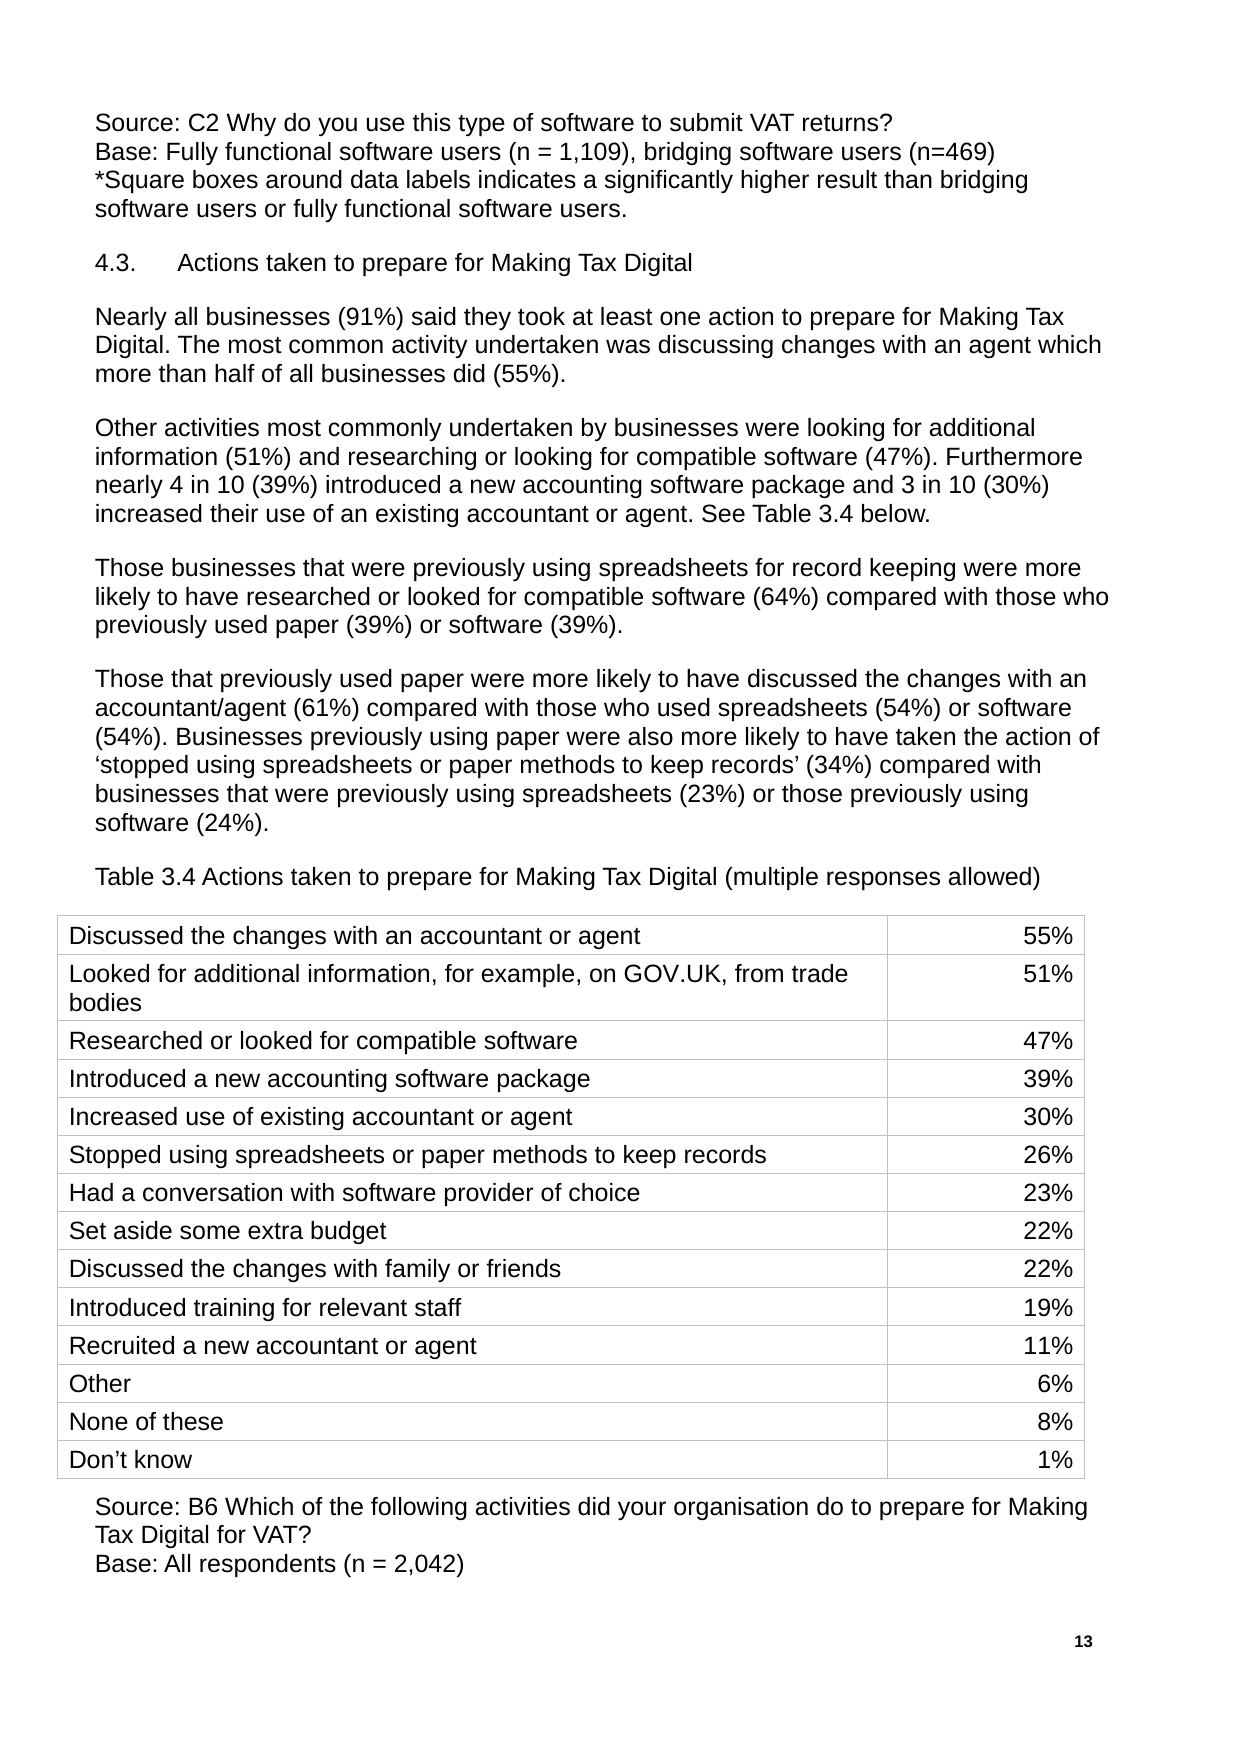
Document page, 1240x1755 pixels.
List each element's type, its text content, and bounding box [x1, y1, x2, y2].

table_cell 19% [888, 1288, 1084, 1325]
table_header 55% [888, 916, 1084, 953]
table_cell 30% [888, 1098, 1084, 1135]
table_cell Recruited a new accountant or agent [58, 1326, 887, 1363]
table_cell 8% [888, 1403, 1084, 1440]
text Table 3.4 Actions taken to prepare for Making Tax Digital (multiple responses allowed) [94, 862, 1121, 890]
table_cell Set aside some extra budget [58, 1212, 887, 1249]
table_cell Introduced training for relevant staff [58, 1288, 887, 1325]
table_cell 1% [888, 1441, 1084, 1478]
text Nearly all businesses (91%) said they took at least one action to prepare for Making Tax Digital. The most common activity undertaken was discussing changes with an agent which more than half of all businesses did (55%). [94, 302, 1121, 388]
table_cell Don’t know [58, 1441, 887, 1478]
table_cell 22% [888, 1212, 1084, 1249]
table_cell Increased use of existing accountant or agent [58, 1098, 887, 1135]
table_cell 39% [888, 1060, 1084, 1097]
table_cell Introduced a new accounting software package [58, 1060, 887, 1097]
text Those businesses that were previously using spreadsheets for record keeping were more likely to have researched or looked for compatible software (64%) compared with those who previously used paper (39%) or software (39%). [94, 553, 1121, 639]
table_cell Researched or looked for compatible software [58, 1021, 887, 1058]
text Those that previously used paper were more likely to have discussed the changes with an accountant/agent (61%) compared with those who used spreadsheets (54%) or software (54%). Businesses previously using paper were also more likely to have taken the action of ‘stopped using spreadsheets or paper methods to keep records’ (34%) compared with businesses that were previously using spreadsheets (23%) or those previously using software (24%). [94, 664, 1121, 837]
table_cell Had a conversation with software provider of choice [58, 1174, 887, 1211]
table_cell 11% [888, 1326, 1084, 1363]
table_cell 23% [888, 1174, 1084, 1211]
text Source: C2 Why do you use this type of software to submit VAT returns? Base: Fully functional software users (n = 1,109), bridging software users (n=469) *Square boxes around data labels indicates a significantly higher result than bridging software users or fully functional software users. [94, 108, 1121, 223]
text Other activities most commonly undertaken by businesses were looking for additional information (51%) and researching or looking for compatible software (47%). Furthermore nearly 4 in 10 (39%) introduced a new accounting software package and 3 in 10 (30%) increased their use of an existing accountant or agent. See Table 3.4 below. [94, 413, 1121, 528]
table_cell Other [58, 1365, 887, 1402]
table_cell 26% [888, 1136, 1084, 1173]
table_cell 6% [888, 1365, 1084, 1402]
table_cell 22% [888, 1250, 1084, 1287]
text Source: B6 Which of the following activities did your organisation do to prepare for Making Tax Digital for VAT? Base: All respondents (n = 2,042) [94, 1491, 1121, 1578]
table_header Discussed the changes with an accountant or agent [58, 916, 887, 953]
table_cell Discussed the changes with family or friends [58, 1250, 887, 1287]
table_cell 47% [888, 1021, 1084, 1058]
table_cell 51% [888, 955, 1084, 1020]
table_cell Stopped using spreadsheets or paper methods to keep records [58, 1136, 887, 1173]
subtitle Actions taken to prepare for Making Tax Digital [94, 248, 1121, 277]
table_cell Looked for additional information, for example, on GOV.UK, from trade bodies [58, 955, 887, 1020]
table_cell None of these [58, 1403, 887, 1440]
